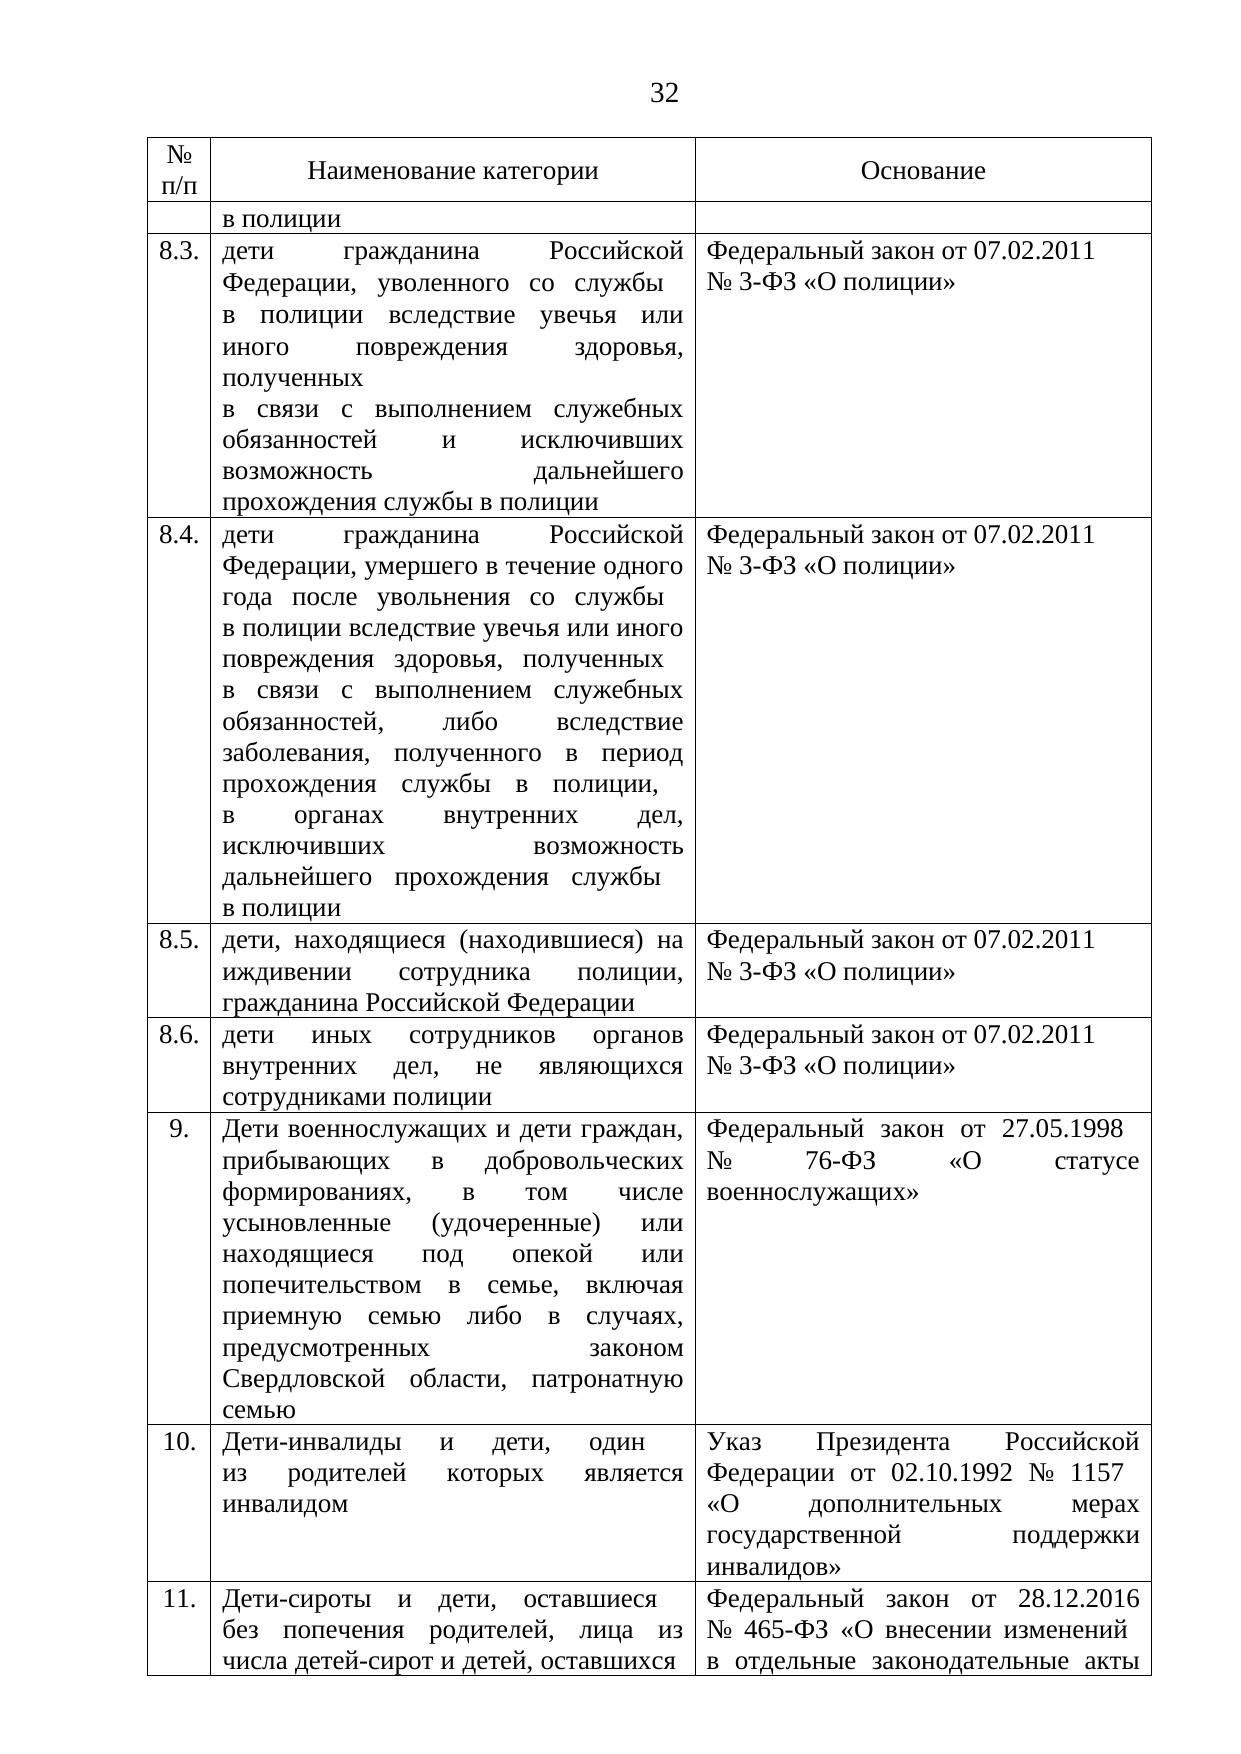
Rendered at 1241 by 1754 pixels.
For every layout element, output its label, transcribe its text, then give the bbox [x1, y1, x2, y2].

table_cell [696, 202, 1151, 233]
table_cell 8.3. [148, 234, 210, 517]
table_cell в полиции [211, 202, 695, 233]
table_cell дети иных сотрудников органов внутренних дел, не являющихся сотрудниками полиции [211, 1018, 695, 1112]
table_cell Дети-инвалиды и дети, один из родителей которых является инвалидом [211, 1425, 695, 1581]
table_cell 11. [148, 1582, 210, 1675]
table_cell Федеральный закон от 28.12.2016 № 465-ФЗ «О внесении изменений в отдельные законодательные акты [696, 1582, 1151, 1675]
table_cell Федеральный закон от 07.02.2011 № 3-ФЗ «О полиции» [696, 924, 1151, 1017]
table_cell дети гражданина Российской Федерации, умершего в течение одного года после увольнения со службы в полиции вследствие увечья или иного повреждения здоровья, полученных в связи с выполнением служебных обязанностей, либо вследствие заболевания, полученного в период прохождения службы в полиции, в органах внутренних дел, исключивших возможность дальнейшего прохождения службы в полиции [211, 518, 695, 923]
table_cell 8.5. [148, 924, 210, 1017]
table_cell Указ Президента Российской Федерации от 02.10.1992 № 1157 «О дополнительных мерах государственной поддержки инвалидов» [696, 1425, 1151, 1581]
table_cell [148, 202, 210, 233]
table_header Наименование категории [211, 138, 695, 201]
table_cell 10. [148, 1425, 210, 1581]
table_header Основание [696, 138, 1151, 201]
table_cell Федеральный закон от 27.05.1998 № 76-ФЗ «О статусе военнослужащих» [696, 1113, 1151, 1424]
table_cell 8.4. [148, 518, 210, 923]
table_cell 9. [148, 1113, 210, 1424]
table_cell Дети военнослужащих и дети граждан, прибывающих в добровольческих формированиях, в том числе усыновленные (удочеренные) или находящиеся под опекой или попечительством в семье, включая приемную семью либо в случаях, предусмотренных законом Свердловской области, патронатную семью [211, 1113, 695, 1424]
table_cell Федеральный закон от 07.02.2011 № 3-ФЗ «О полиции» [696, 234, 1151, 517]
table_cell дети, находящиеся (находившиеся) на иждивении сотрудника полиции, гражданина Российской Федерации [211, 924, 695, 1017]
table_cell дети гражданина Российской Федерации, уволенного со службы в полиции вследствие увечья или иного повреждения здоровья, полученных в связи с выполнением служебных обязанностей и исключивших возможность дальнейшего прохождения службы в полиции [211, 234, 695, 517]
table_header № п/п [148, 138, 210, 201]
table_cell 8.6. [148, 1018, 210, 1112]
table_cell Дети-сироты и дети, оставшиеся без попечения родителей, лица из числа детей-сирот и детей, оставшихся [211, 1582, 695, 1675]
table_cell Федеральный закон от 07.02.2011 № 3-ФЗ «О полиции» [696, 1018, 1151, 1112]
table_cell Федеральный закон от 07.02.2011 № 3-ФЗ «О полиции» [696, 518, 1151, 923]
